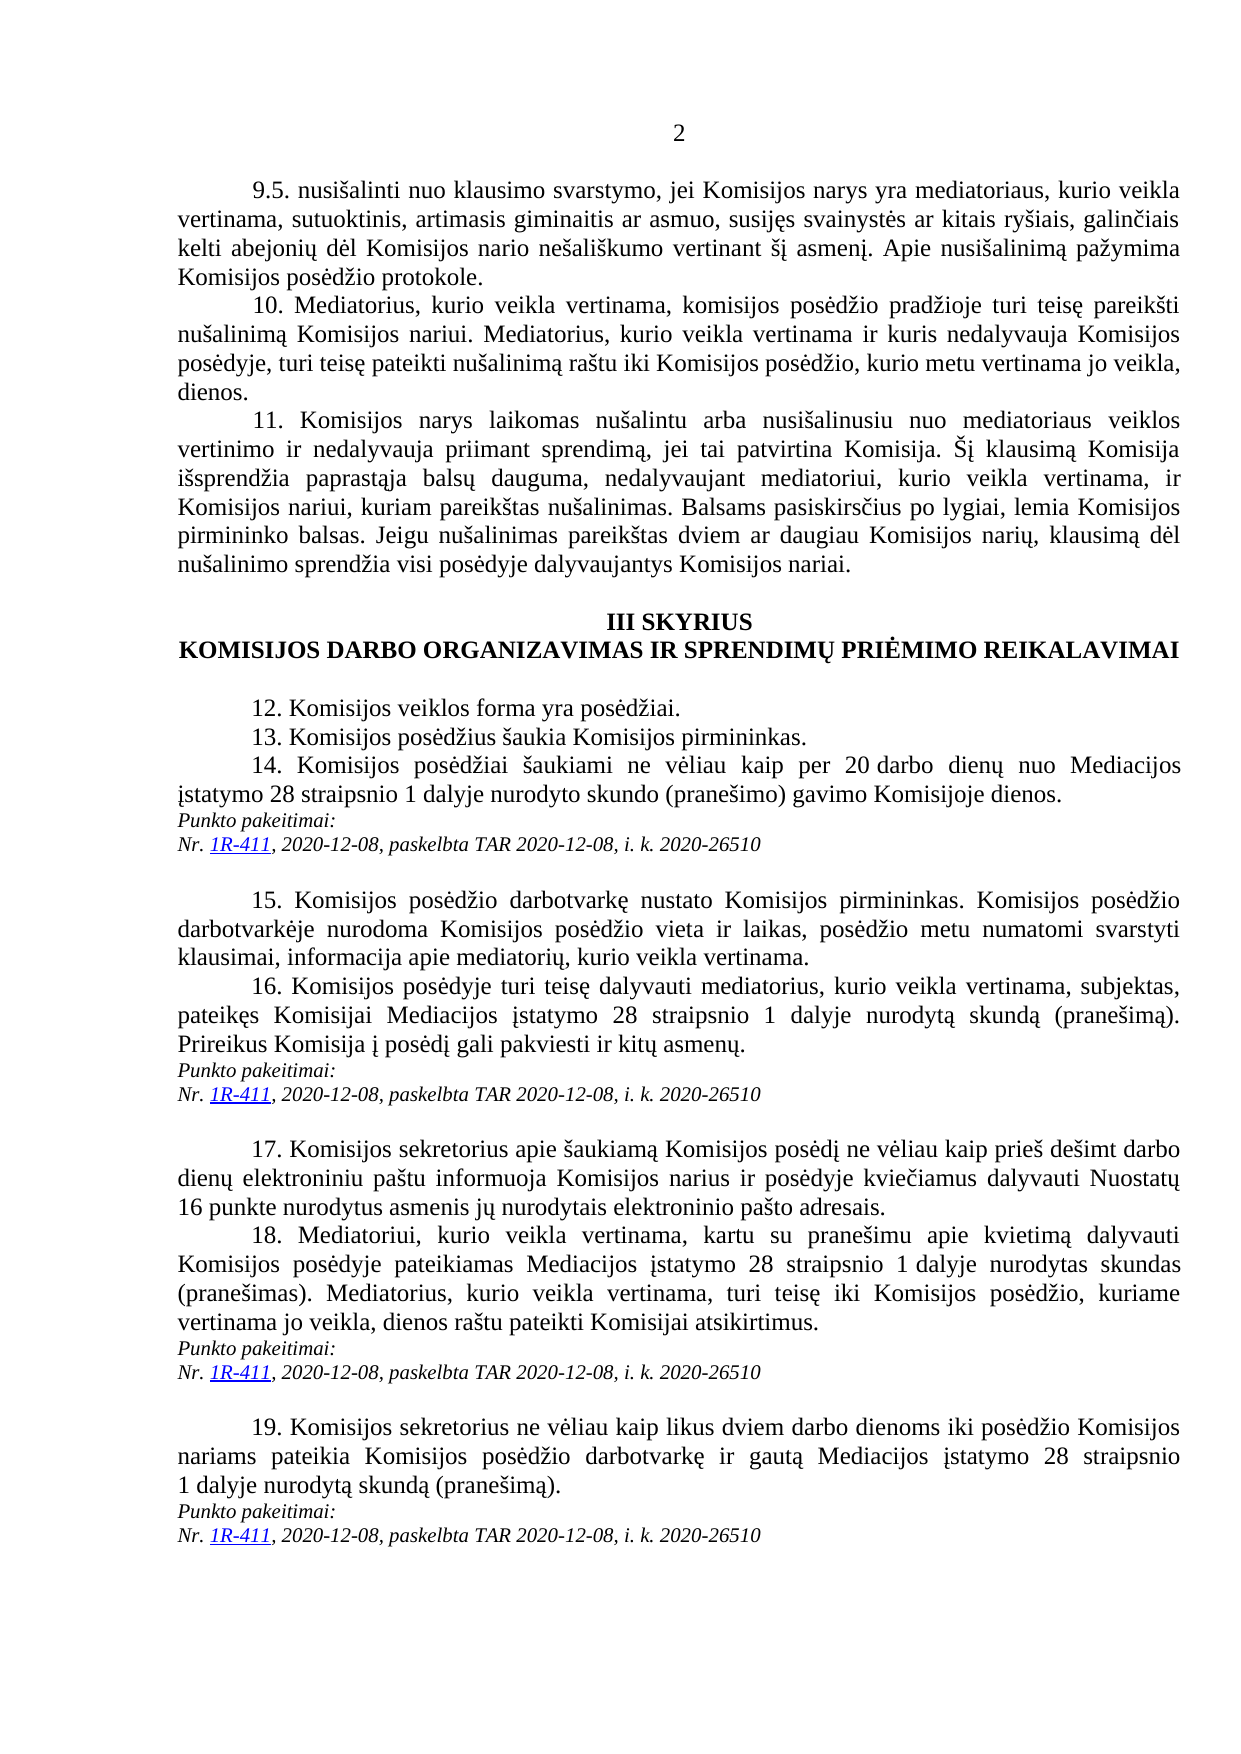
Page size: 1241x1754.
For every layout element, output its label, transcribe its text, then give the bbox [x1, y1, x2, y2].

text Punkto pakeitimai: [177, 808, 1181, 832]
text 9.5. nusišalinti nuo klausimo svarstymo, jei Komisijos narys yra mediatoriaus, kurio veikla vertinama, sutuoktinis, artimasis giminaitis ar asmuo, susijęs svainystės ar kitais ryšiais, galinčiais kelti abejonių dėl Komisijos nario nešališkumo vertinant šį asmenį. Apie nusišalinimą pažymima Komisijos posėdžio protokole. [177, 176, 1181, 291]
text Punkto pakeitimai: [177, 1057, 1181, 1082]
text 10. Mediatorius, kurio veikla vertinama, komisijos posėdžio pradžioje turi teisę pareikšti nušalinimą Komisijos nariui. Mediatorius, kurio veikla vertinama ir kuris nedalyvauja Komisijos posėdyje, turi teisę pateikti nušalinimą raštu iki Komisijos posėdžio, kurio metu vertinama jo veikla, dienos. [177, 291, 1181, 406]
text 14. Komisijos posėdžiai šaukiami ne vėliau kaip per 20 darbo dienų nuo Mediacijos įstatymo 28 straipsnio 1 dalyje nurodyto skundo (pranešimo) gavimo Komisijoje dienos. [177, 751, 1181, 808]
text 13. Komisijos posėdžius šaukia Komisijos pirmininkas. [177, 722, 1181, 751]
text 18. Mediatoriui, kurio veikla vertinama, kartu su pranešimu apie kvietimą dalyvauti Komisijos posėdyje pateikiamas Mediacijos įstatymo 28 straipsnio 1 dalyje nurodytas skundas (pranešimas). Mediatorius, kurio veikla vertinama, turi teisę iki Komisijos posėdžio, kuriame vertinama jo veikla, dienos raštu pateikti Komisijai atsikirtimus. [177, 1221, 1181, 1336]
text Nr. 1R-411, 2020-12-08, paskelbta TAR 2020-12-08, i. k. 2020-26510 [177, 1360, 1181, 1384]
text Punkto pakeitimai: [177, 1336, 1181, 1360]
text 16. Komisijos posėdyje turi teisę dalyvauti mediatorius, kurio veikla vertinama, subjektas, pateikęs Komisijai Mediacijos įstatymo 28 straipsnio 1 dalyje nurodytą skundą (pranešimą). Prireikus Komisija į posėdį gali pakviesti ir kitų asmenų. [177, 971, 1181, 1057]
text Nr. 1R-411, 2020-12-08, paskelbta TAR 2020-12-08, i. k. 2020-26510 [177, 832, 1181, 856]
text 15. Komisijos posėdžio darbotvarkę nustato Komisijos pirmininkas. Komisijos posėdžio darbotvarkėje nurodoma Komisijos posėdžio vieta ir laikas, posėdžio metu numatomi svarstyti klausimai, informacija apie mediatorių, kurio veikla vertinama. [177, 885, 1181, 971]
text Nr. 1R-411, 2020-12-08, paskelbta TAR 2020-12-08, i. k. 2020-26510 [177, 1523, 1181, 1547]
text Punkto pakeitimai: [177, 1499, 1181, 1523]
text 11. Komisijos narys laikomas nušalintu arba nusišalinusiu nuo mediatoriaus veiklos vertinimo ir nedalyvauja priimant sprendimą, jei tai patvirtina Komisija. Šį klausimą Komisija išsprendžia paprastąja balsų dauguma, nedalyvaujant mediatoriui, kurio veikla vertinama, ir Komisijos nariui, kuriam pareikštas nušalinimas. Balsams pasiskirsčius po lygiai, lemia Komisijos pirmininko balsas. Jeigu nušalinimas pareikštas dviem ar daugiau Komisijos narių, klausimą dėl nušalinimo sprendžia visi posėdyje dalyvaujantys Komisijos nariai. [177, 406, 1181, 578]
text 19. Komisijos sekretorius ne vėliau kaip likus dviem darbo dienoms iki posėdžio Komisijos nariams pateikia Komisijos posėdžio darbotvarkę ir gautą Mediacijos įstatymo 28 straipsnio 1 dalyje nurodytą skundą (pranešimą). [177, 1412, 1181, 1499]
text Nr. 1R-411, 2020-12-08, paskelbta TAR 2020-12-08, i. k. 2020-26510 [177, 1082, 1181, 1106]
text komisijos DARBO ORGANIZAVIMAS ir sprendimų priėmimo reikalavimai [177, 636, 1181, 664]
text 17. Komisijos sekretorius apie šaukiamą Komisijos posėdį ne vėliau kaip prieš dešimt darbo dienų elektroniniu paštu informuoja Komisijos narius ir posėdyje kviečiamus dalyvauti Nuostatų 16 punkte nurodytus asmenis jų nurodytais elektroninio pašto adresais. [177, 1134, 1181, 1221]
text 12. Komisijos veiklos forma yra posėdžiai. [177, 693, 1181, 722]
text III skyrius [177, 607, 1181, 636]
